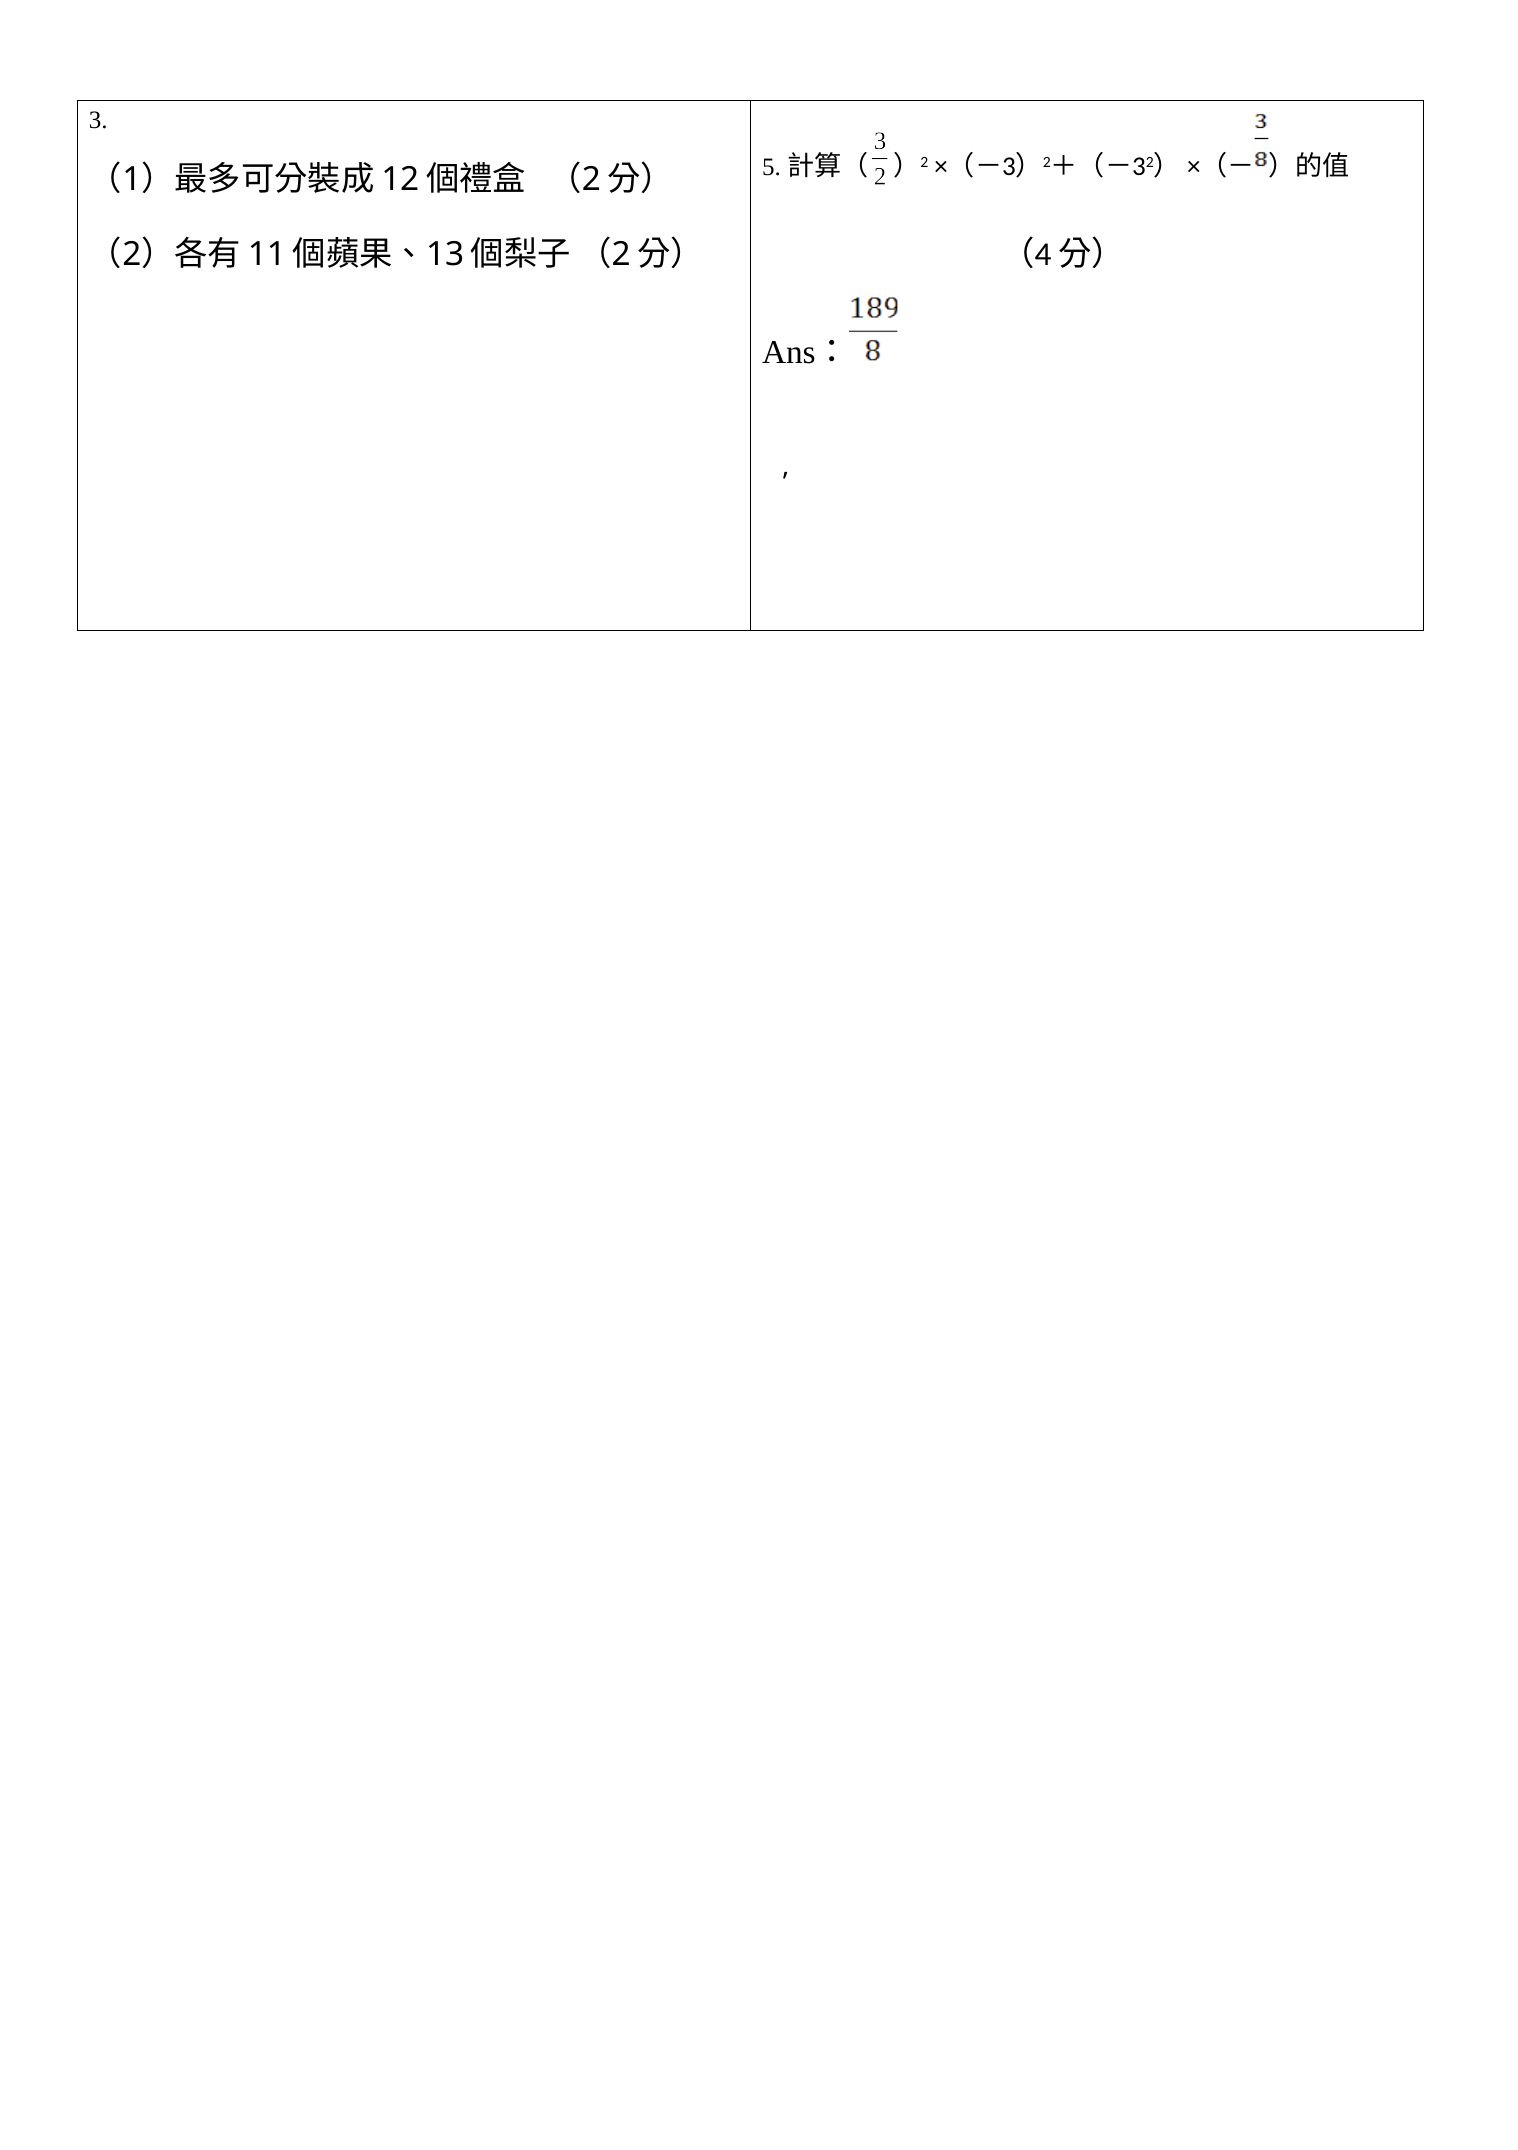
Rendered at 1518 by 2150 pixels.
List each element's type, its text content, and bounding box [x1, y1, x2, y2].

picture [1254, 101, 1269, 176]
picture [762, 401, 782, 476]
table_cell 3. （1）最多可分裝成12個禮盒 （2分） （2）各有11個蘋果、13個梨子 （2分） [78, 101, 750, 630]
picture [849, 288, 898, 364]
table_cell 5. 計算（）2 ×（－3）2＋（－32） ×（－）的值 （4分） Ans： , [751, 101, 1423, 630]
